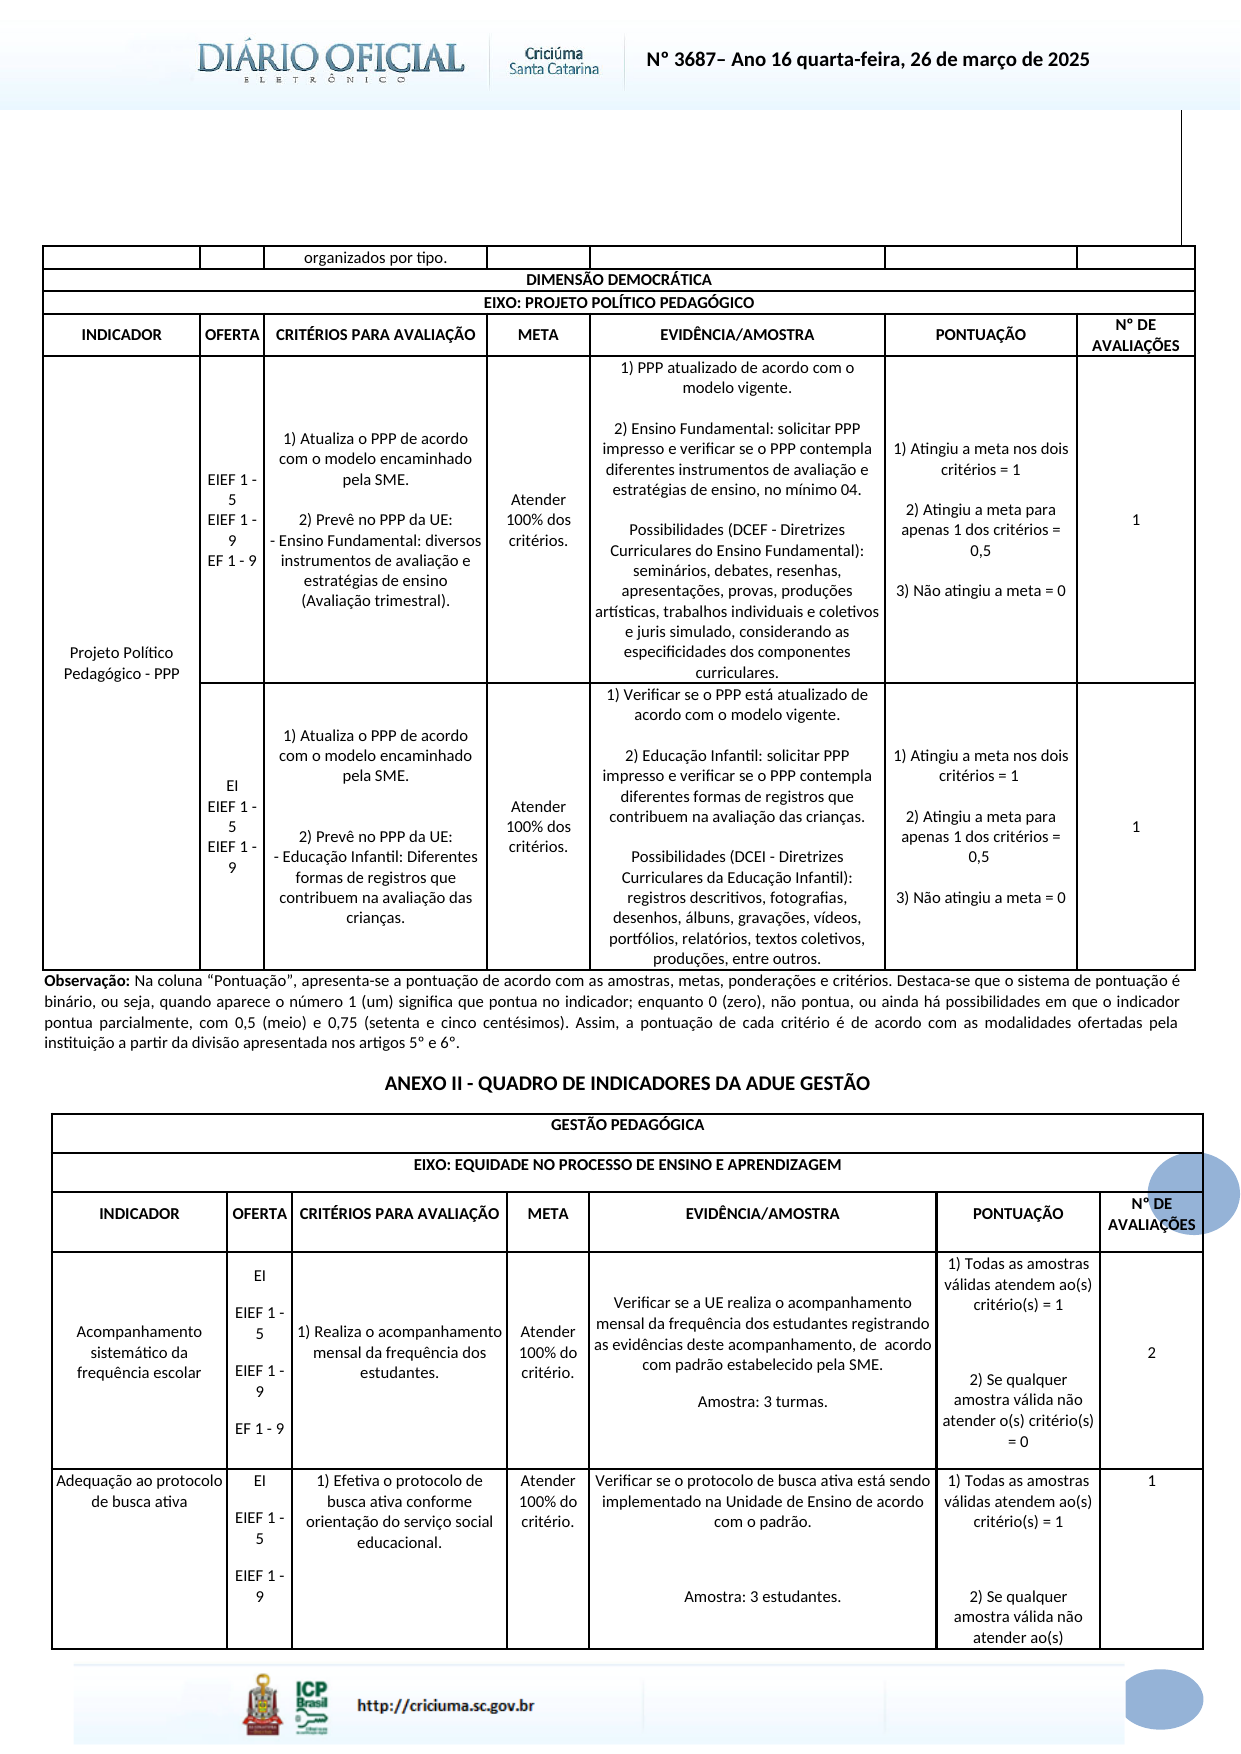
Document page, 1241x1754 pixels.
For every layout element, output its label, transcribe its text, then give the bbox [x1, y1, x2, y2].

table_cell 1) Todas as amostras válidas atendem ao(s) critério(s) = 1 2) Se qualquer amostra válida não atender ao(s) [938, 1470, 1099, 1648]
table_cell Atender 100% dos critérios. [488, 684, 589, 969]
table_cell [44, 247, 199, 268]
table_cell EVIDÊNCIA/AMOSTRA [590, 1193, 935, 1251]
table_cell 1 [1078, 357, 1194, 682]
table_cell Adequação ao protocolo de busca ativa [53, 1470, 226, 1648]
table_cell [1078, 247, 1194, 268]
table_cell META [508, 1193, 588, 1251]
table_cell OFERTA [201, 315, 263, 355]
table_cell 2 [1101, 1253, 1202, 1468]
table_cell 1 [1101, 1470, 1202, 1648]
table_cell Atender 100% dos critérios. [488, 357, 589, 682]
text Observação: Na coluna “Pontuação”, apresenta-se a pontuação de acordo com as amostras, metas, ponderações e critérios. Destaca-se que o sistema de pontuação é binário, ou seja, quando aparece o número 1 (um) significa que pontua no indicador; enquanto 0 (zero), não pontua, ou ainda há possibilidades em que o indicador pontua parcialmente, com 0,5 (meio) e 0,75 (setenta e cinco centésimos). Assim, a pontuação de cada critério é de acordo com as modalidades ofertadas pela instituição a partir da divisão apresentada nos artigos 5º e 6º. [44, 971, 1181, 1053]
table_cell EI EIEF 1 - 5 EIEF 1 - 9 [228, 1470, 291, 1648]
table_cell 1) PPP atualizado de acordo com o modelo vigente. 2) Ensino Fundamental: solicitar PPP impresso e verificar se o PPP contempla diferentes instrumentos de avaliação e estratégias de ensino, no mínimo 04. Possibilidades (DCEF - Diretrizes Curriculares do Ensino Fundamental): seminários, debates, resenhas, apresentações, provas, produções artísticas, trabalhos individuais e coletivos e juris simulado, considerando as especificidades dos componentes curriculares. [591, 357, 884, 682]
table_cell OFERTA [228, 1193, 291, 1251]
table_cell 1) Atingiu a meta nos dois critérios = 1 2) Atingiu a meta para apenas 1 dos critérios = 0,5 3) Não atingiu a meta = 0 [886, 357, 1076, 682]
table_cell INDICADOR [53, 1193, 226, 1251]
table_cell 1) Atingiu a meta nos dois critérios = 1 2) Atingiu a meta para apenas 1 dos critérios = 0,5 3) Não atingiu a meta = 0 [886, 684, 1076, 969]
table_cell Nº DE AVALIAÇÕES [1078, 315, 1194, 355]
table_cell EVIDÊNCIA/AMOSTRA [591, 315, 884, 355]
table_cell 1 [1078, 684, 1194, 969]
table_cell EIXO: EQUIDADE NO PROCESSO DE ENSINO E APRENDIZAGEM [53, 1154, 1176, 1191]
table_cell Verificar se a UE realiza o acompanhamento mensal da frequência dos estudantes registrando as evidências deste acompanhamento, de acordo com padrão estabelecido pela SME. Amostra: 3 turmas. [590, 1253, 935, 1468]
table_cell Verificar se o protocolo de busca ativa está sendo implementado na Unidade de Ensino de acordo com o padrão. Amostra: 3 estudantes. [590, 1470, 935, 1648]
table_cell META [488, 315, 589, 355]
table_cell Acompanhamento sistemático da frequência escolar [53, 1253, 226, 1468]
table_cell INDICADOR [44, 315, 199, 355]
table_cell EIEF 1 - 5 EIEF 1 - 9 EF 1 - 9 [201, 357, 263, 682]
table_header GESTÃO PEDAGÓGICA [53, 1115, 1202, 1152]
table_cell EI EIEF 1 - 5 EIEF 1 - 9 EF 1 - 9 [228, 1253, 291, 1468]
table_cell organizados por tipo. [265, 247, 486, 268]
table_cell 1) Efetiva o protocolo de busca ativa conforme orientação do serviço social educacional. [293, 1470, 506, 1648]
table_cell CRITÉRIOS PARA AVALIAÇÃO [265, 315, 486, 355]
table_cell Projeto Político Pedagógico - PPP [44, 357, 199, 969]
table_cell PONTUAÇÃO [886, 315, 1076, 355]
table_cell 1) Verificar se o PPP está atualizado de acordo com o modelo vigente. 2) Educação Infantil: solicitar PPP impresso e verificar se o PPP contempla diferentes formas de registros que contribuem na avaliação das crianças. Possibilidades (DCEI - Diretrizes Curriculares da Educação Infantil): registros descritivos, fotografias, desenhos, álbuns, gravações, vídeos, portfólios, relatórios, textos coletivos, produções, entre outros. [591, 684, 884, 969]
table_cell 1) Atualiza o PPP de acordo com o modelo encaminhado pela SME. 2) Prevê no PPP da UE: - Ensino Fundamental: diversos instrumentos de avaliação e estratégias de ensino (Avaliação trimestral). [265, 357, 486, 682]
text ANEXO II - QUADRO DE INDICADORES DA ADUE GESTÃO [74, 1070, 1181, 1095]
table_cell Nº DE AVALIAÇÕES [1101, 1193, 1202, 1251]
table_cell EI EIEF 1 - 5 EIEF 1 - 9 [201, 684, 263, 969]
table_cell Atender 100% do critério. [508, 1253, 588, 1468]
table_cell Atender 100% do critério. [508, 1470, 588, 1648]
table_cell 1) Realiza o acompanhamento mensal da frequência dos estudantes. [293, 1253, 506, 1468]
table_cell [201, 247, 263, 268]
table_cell 1) Atualiza o PPP de acordo com o modelo encaminhado pela SME. 2) Prevê no PPP da UE: - Educação Infantil: Diferentes formas de registros que contribuem na avaliação das crianças. [265, 684, 486, 969]
table_cell DIMENSÃO DEMOCRÁTICA [44, 270, 1194, 290]
table_cell CRITÉRIOS PARA AVALIAÇÃO [293, 1193, 506, 1251]
table_cell EIXO: PROJETO POLÍTICO PEDAGÓGICO [44, 292, 1194, 312]
table_cell 1) Todas as amostras válidas atendem ao(s) critério(s) = 1 2) Se qualquer amostra válida não atender o(s) critério(s) = 0 [938, 1253, 1099, 1468]
table_cell [488, 247, 589, 268]
table_cell PONTUAÇÃO [938, 1193, 1099, 1251]
